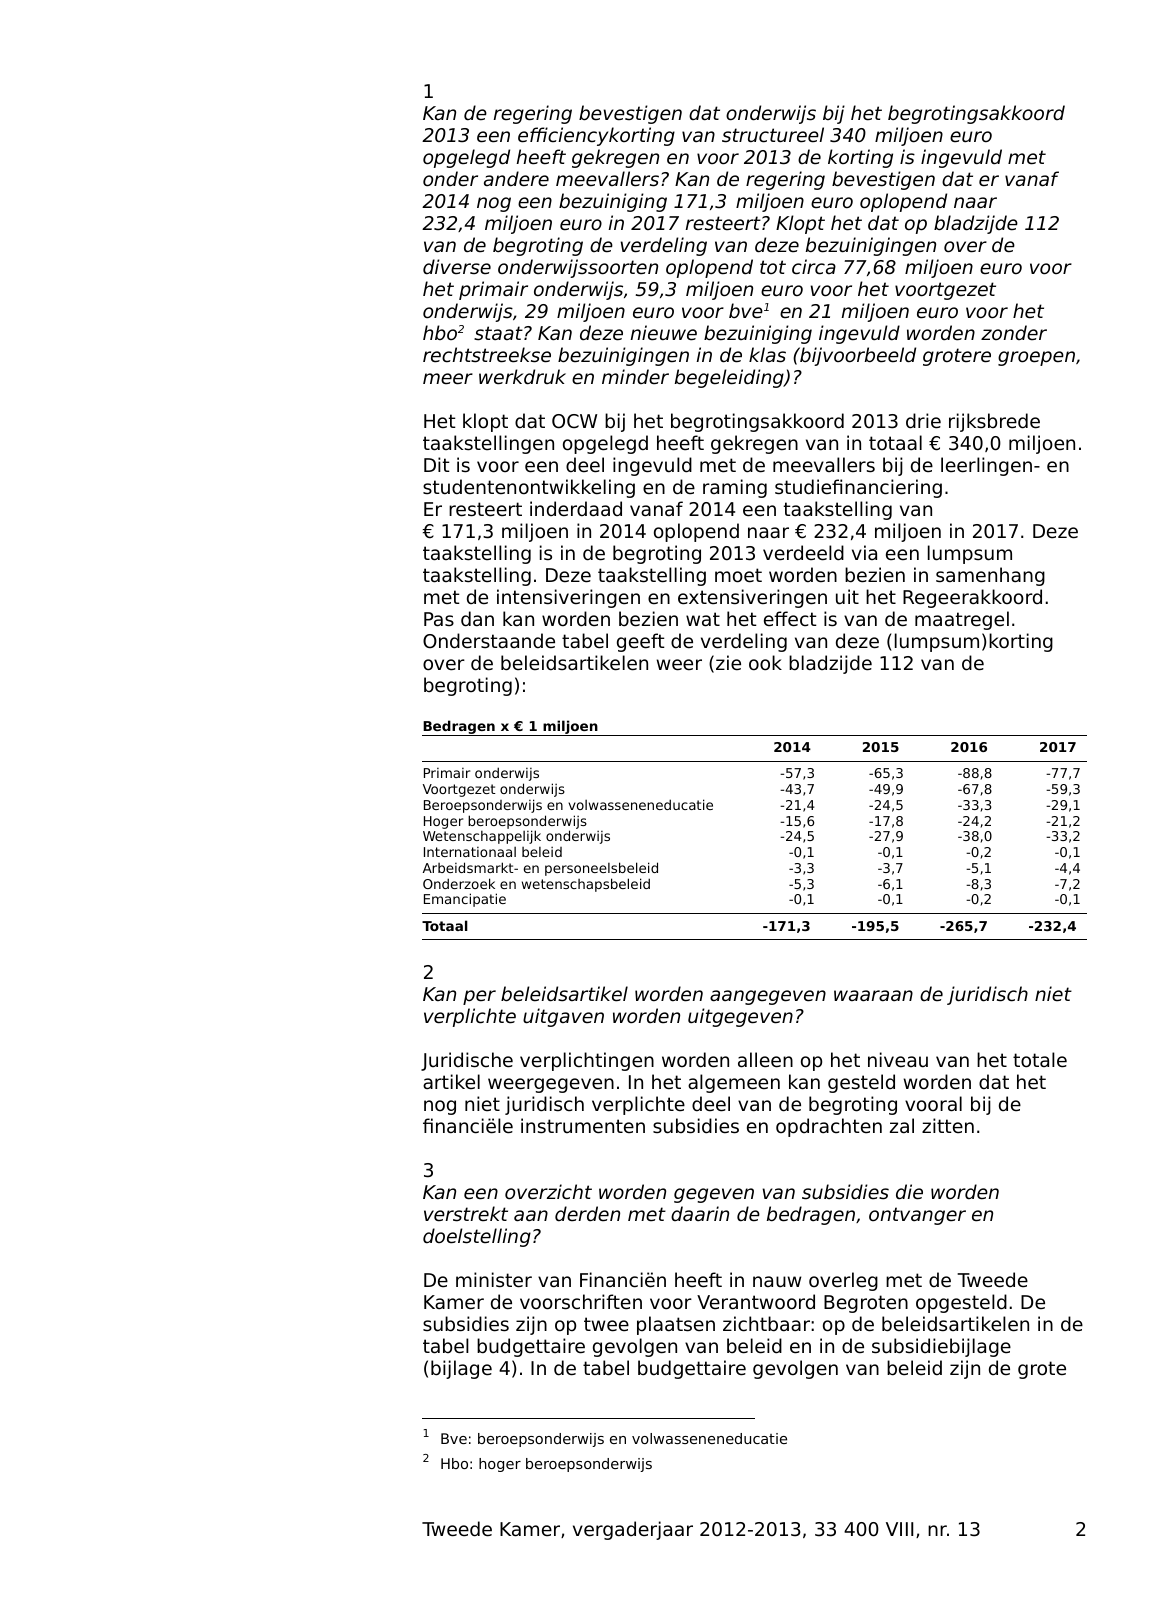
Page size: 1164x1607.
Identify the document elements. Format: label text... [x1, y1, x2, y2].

text Kan per beleidsartikel worden aangegeven waaraan de juridisch niet verplichte uitgaven worden uitgegeven? [422, 984, 1087, 1028]
table_cell -0,1 [821, 892, 909, 913]
table_cell -7,2 [998, 876, 1087, 892]
table_cell -49,9 [821, 782, 909, 798]
text 3 [422, 1160, 1087, 1182]
table_cell -24,2 [910, 814, 998, 829]
table_cell Emancipatie [422, 892, 732, 913]
table_cell -265,7 [910, 914, 998, 939]
table_cell -38,0 [910, 829, 998, 845]
table_cell -43,7 [732, 782, 821, 798]
table_cell -65,3 [821, 762, 909, 782]
table_cell -88,8 [910, 762, 998, 782]
table_cell -0,1 [998, 845, 1087, 861]
table_cell [422, 736, 732, 761]
table_cell Voortgezet onderwijs [422, 782, 732, 798]
text 2 [422, 962, 1087, 984]
table_cell -21,4 [732, 798, 821, 813]
table_cell -24,5 [821, 798, 909, 813]
table_header Bedragen x € 1 miljoen [422, 719, 1087, 734]
text Kan een overzicht worden gegeven van subsidies die worden verstrekt aan derden met daarin de bedragen, ontvanger en doelstelling? [422, 1182, 1087, 1248]
table_cell -0,1 [732, 892, 821, 913]
table_cell -17,8 [821, 814, 909, 829]
text 1 [422, 81, 1087, 103]
table_cell -4,4 [998, 861, 1087, 876]
text Er resteert inderdaad vanaf 2014 een taakstelling van € 171,3 miljoen in 2014 oplopend naar € 232,4 miljoen in 2017. Deze taakstelling is in de begroting 2013 verdeeld via een lumpsum taakstelling. Deze taakstelling moet worden bezien in samenhang met de intensiveringen en extensiveringen uit het Regeerakkoord. Pas dan kan worden bezien wat het effect is van de maatregel. [422, 499, 1087, 631]
table_cell -27,9 [821, 829, 909, 845]
table_cell -5,1 [910, 861, 998, 876]
table_cell -0,1 [732, 845, 821, 861]
table_cell -0,2 [910, 892, 998, 913]
text Kan de regering bevestigen dat onderwijs bij het begrotingsakkoord 2013 een efficiencykorting van structureel 340 miljoen euro opgelegd heeft gekregen en voor 2013 de korting is ingevuld met onder andere meevallers? Kan de regering bevestigen dat er vanaf 2014 nog een bezuiniging 171,3 miljoen euro oplopend naar 232,4 miljoen euro in 2017 resteert? Klopt het dat op bladzijde 112 van de begroting de verdeling van deze bezuinigingen over de diverse onderwijssoorten oplopend tot circa 77,68 miljoen euro voor het primair onderwijs, 59,3 miljoen euro voor het voortgezet onderwijs, 29 miljoen euro voor bve en 21 miljoen euro voor het hbo staat? Kan deze nieuwe bezuiniging ingevuld worden zonder rechtstreekse bezuinigingen in de klas (bijvoorbeeld grotere groepen, meer werkdruk en minder begeleiding)? [422, 103, 1087, 389]
table_cell Wetenschappelijk onderwijs [422, 829, 732, 845]
table_cell -8,3 [910, 876, 998, 892]
table_cell -0,2 [910, 845, 998, 861]
table_cell -29,1 [998, 798, 1087, 813]
table_cell -232,4 [998, 914, 1087, 939]
table_cell -33,3 [910, 798, 998, 813]
table_cell Hoger beroepsonderwijs [422, 814, 732, 829]
table_cell -3,7 [821, 861, 909, 876]
table_cell -5,3 [732, 876, 821, 892]
table_cell -6,1 [821, 876, 909, 892]
table_cell -0,1 [998, 892, 1087, 913]
table_cell 2017 [998, 736, 1087, 761]
table_cell Arbeidsmarkt- en personeelsbeleid [422, 861, 732, 876]
table_cell -21,2 [998, 814, 1087, 829]
table_cell -3,3 [732, 861, 821, 876]
table_cell -67,8 [910, 782, 998, 798]
table_cell -59,3 [998, 782, 1087, 798]
table_cell 2015 [821, 736, 909, 761]
table_cell 2014 [732, 736, 821, 761]
table_cell -195,5 [821, 914, 909, 939]
table_cell Internationaal beleid [422, 845, 732, 861]
text De minister van Financiën heeft in nauw overleg met de Tweede Kamer de voorschriften voor Verantwoord Begroten opgesteld. De subsidies zijn op twee plaatsen zichtbaar: op de beleidsartikelen in de tabel budgettaire gevolgen van beleid en in de subsidiebijlage (bijlage 4). In de tabel budgettaire gevolgen van beleid zijn de grote [422, 1270, 1087, 1380]
table_cell Primair onderwijs [422, 762, 732, 782]
table_cell -33,2 [998, 829, 1087, 845]
table_cell -77,7 [998, 762, 1087, 782]
table_cell -24,5 [732, 829, 821, 845]
text Het klopt dat OCW bij het begrotingsakkoord 2013 drie rijksbrede taakstellingen opgelegd heeft gekregen van in totaal € 340,0 miljoen. Dit is voor een deel ingevuld met de meevallers bij de leerlingen- en studentenontwikkeling en de raming studiefinanciering. [422, 411, 1087, 499]
text Bve: beroepsonderwijs en volwasseneneducatie [422, 1427, 1087, 1449]
table_cell -0,1 [821, 845, 909, 861]
table_cell Beroepsonderwijs en volwasseneneducatie [422, 798, 732, 813]
table_cell Onderzoek en wetenschapsbeleid [422, 876, 732, 892]
table_cell 2016 [910, 736, 998, 761]
text Onderstaande tabel geeft de verdeling van deze (lumpsum)korting over de beleidsartikelen weer (zie ook bladzijde 112 van de begroting): [422, 631, 1087, 697]
table_cell Totaal [422, 914, 732, 939]
text Juridische verplichtingen worden alleen op het niveau van het totale artikel weergegeven. In het algemeen kan gesteld worden dat het nog niet juridisch verplichte deel van de begroting vooral bij de financiële instrumenten subsidies en opdrachten zal zitten. [422, 1050, 1087, 1138]
text Hbo: hoger beroepsonderwijs [422, 1452, 1087, 1474]
table_cell -15,6 [732, 814, 821, 829]
table_cell -57,3 [732, 762, 821, 782]
table_cell -171,3 [732, 914, 821, 939]
